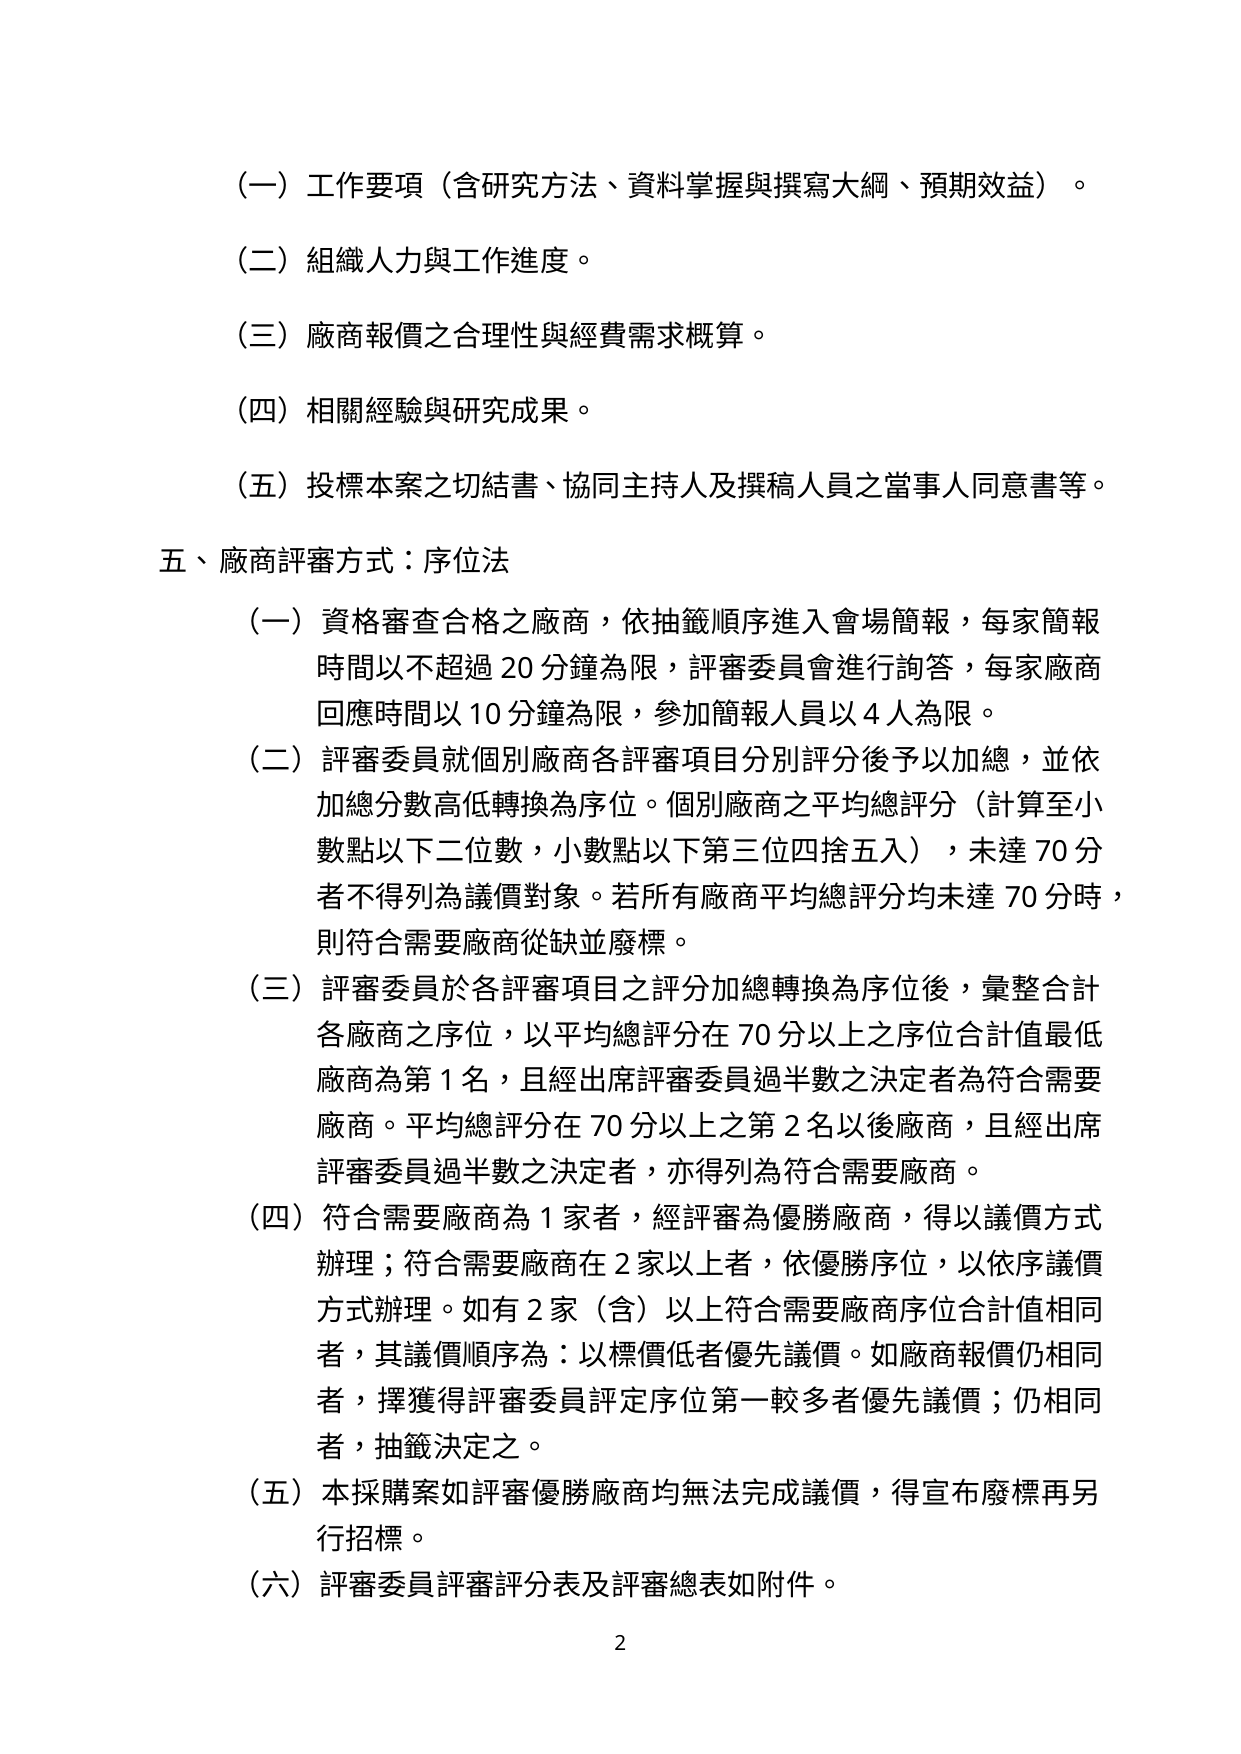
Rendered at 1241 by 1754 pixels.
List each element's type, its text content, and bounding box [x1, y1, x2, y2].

text （二）組織人力與工作進度。 [219, 221, 1110, 296]
text （一）資格審查合格之廠商，依抽籤順序進入會場簡報，每家簡報時間以不超過20分鐘為限，評審委員會進行詢答，每家廠商回應時間以10分鐘為限，參加簡報人員以4人為限。 [232, 596, 1103, 733]
text （三）評審委員於各評審項目之評分加總轉換為序位後，彙整合計各廠商之序位，以平均總評分在70分以上之序位合計值最低廠商為第1名，且經出席評審委員過半數之決定者為符合需要廠商。平均總評分在70分以上之第2名以後廠商，且經出席評審委員過半數之決定者，亦得列為符合需要廠商。 [232, 962, 1103, 1192]
text （四）符合需要廠商為1家者，經評審為優勝廠商，得以議價方式辦理；符合需要廠商在2家以上者，依優勝序位，以依序議價方式辦理。如有2家（含）以上符合需要廠商序位合計值相同者，其議價順序為：以標價低者優先議價。如廠商報價仍相同者，擇獲得評審委員評定序位第一較多者優先議價；仍相同者，抽籤決定之。 [232, 1192, 1103, 1467]
list 廠商評審方式：序位法 [158, 521, 1110, 596]
text （二）評審委員就個別廠商各評審項目分別評分後予以加總，並依加總分數高低轉換為序位。個別廠商之平均總評分（計算至小數點以下二位數，小數點以下第三位四捨五入），未達70分者不得列為議價對象。若所有廠商平均總評分均未達70分時，則符合需要廠商從缺並廢標。 [232, 733, 1103, 962]
text （五）投標本案之切結書、協同主持人及撰稿人員之當事人同意書等。 [219, 446, 1110, 521]
text （三）廠商報價之合理性與經費需求概算。 [219, 296, 1110, 371]
text （五）本採購案如評審優勝廠商均無法完成議價，得宣布廢標再另行招標。 [232, 1467, 1103, 1558]
text （四）相關經驗與研究成果。 [219, 371, 1110, 446]
text （一）工作要項（含研究方法、資料掌握與撰寫大綱、預期效益）。 [219, 146, 1110, 221]
text （六）評審委員評審評分表及評審總表如附件。 [232, 1558, 1103, 1604]
